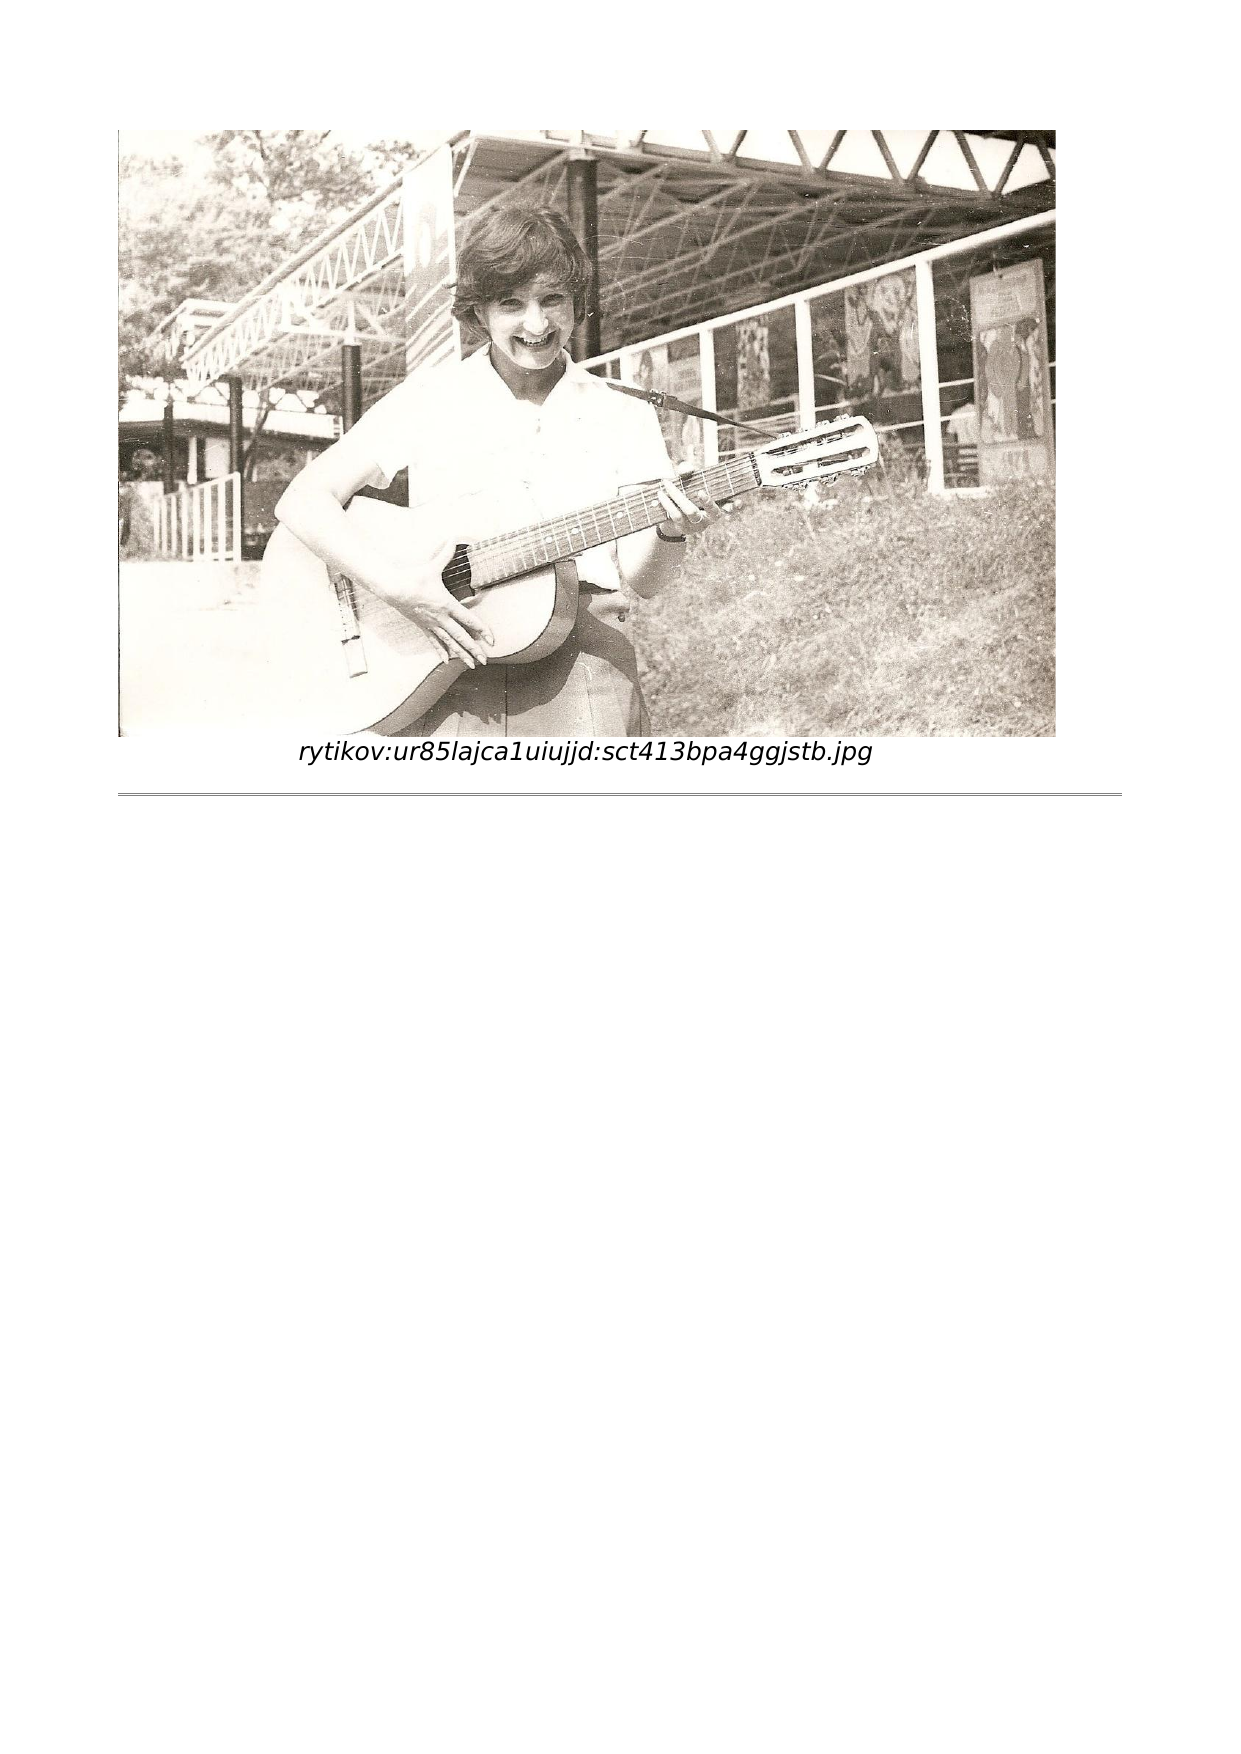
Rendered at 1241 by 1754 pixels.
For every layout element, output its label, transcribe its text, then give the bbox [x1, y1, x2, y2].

text rytikov:ur85lajca1uiujjd:sct413bpa4ggjstb.jpg [118, 737, 1056, 766]
picture [118, 130, 1056, 737]
